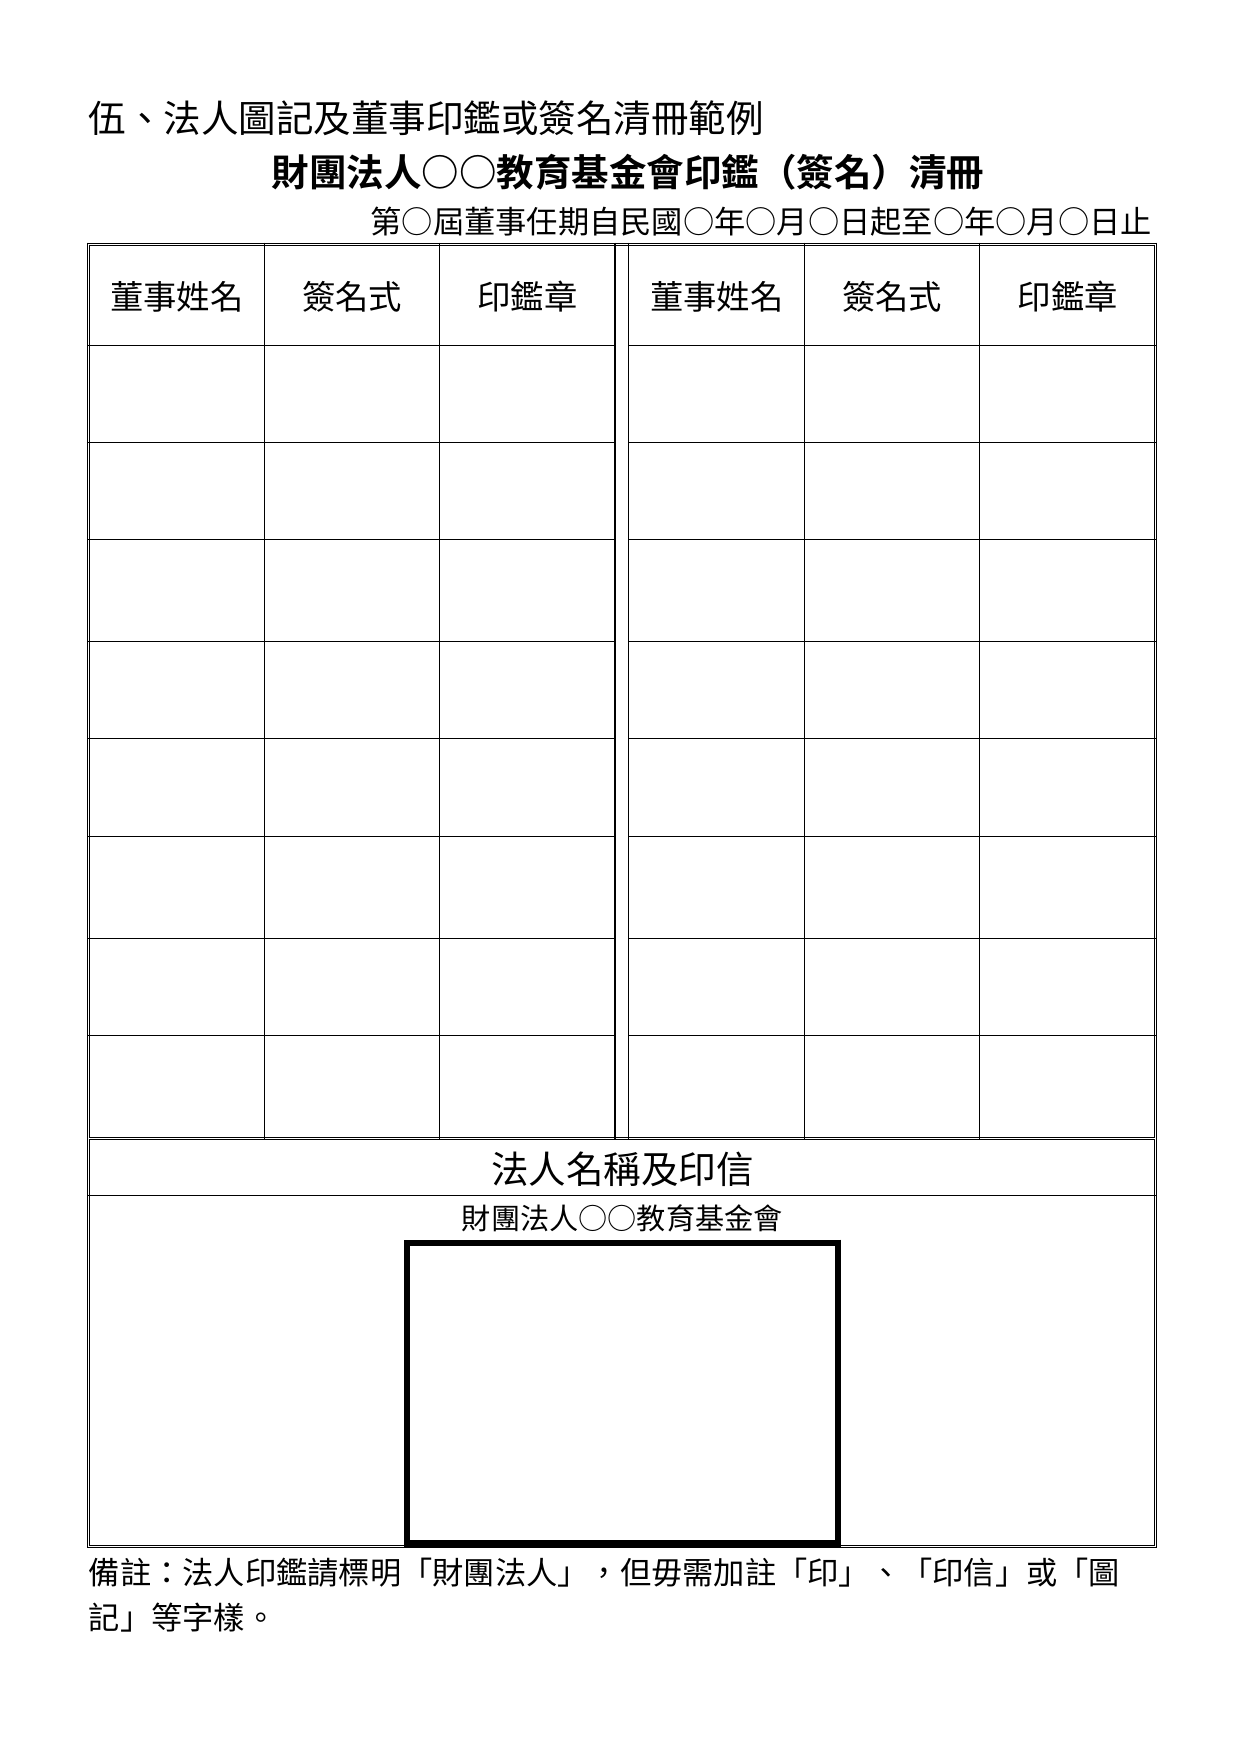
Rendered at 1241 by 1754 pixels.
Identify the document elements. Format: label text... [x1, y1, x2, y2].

text 財團法人○○教育基金會印鑑（簽名）清冊 [89, 143, 1152, 197]
table_cell [805, 739, 979, 836]
table_header 印鑑章 [440, 246, 614, 344]
table_cell [629, 346, 804, 442]
table_cell [90, 346, 264, 442]
table_cell [629, 837, 804, 938]
table_cell [90, 443, 264, 539]
table_cell [805, 346, 979, 442]
table_cell [90, 739, 264, 836]
table_cell [90, 1036, 264, 1137]
table_cell [805, 837, 979, 938]
table_cell 法人名稱及印信 [90, 1140, 1154, 1194]
table_header [616, 246, 628, 1137]
table_cell [265, 739, 439, 836]
table_cell [629, 1036, 804, 1137]
text 第○屆董事任期自民國○年○月○日起至○年○月○日止 [89, 197, 1152, 242]
table_cell [805, 540, 979, 641]
table_header 董事姓名 [90, 246, 264, 344]
table_cell [980, 739, 1154, 836]
table_header 印鑑章 [980, 246, 1154, 344]
table_cell [90, 837, 264, 938]
table_header 簽名式 [265, 246, 439, 344]
table_cell [805, 443, 979, 539]
table_header 董事姓名 [629, 246, 804, 344]
table_cell [265, 346, 439, 442]
table_cell [90, 540, 264, 641]
table_cell [440, 939, 614, 1035]
table_cell [440, 837, 614, 938]
table_cell [980, 540, 1154, 641]
table_cell [265, 540, 439, 641]
table_cell [265, 1036, 439, 1137]
table_cell [265, 939, 439, 1035]
table_cell [440, 642, 614, 738]
table_cell [980, 1036, 1154, 1137]
table_cell [980, 939, 1154, 1035]
table_cell 財團法人○○教育基金會 [90, 1196, 1154, 1545]
table_cell [440, 739, 614, 836]
table_cell [440, 1036, 614, 1137]
table_cell [265, 837, 439, 938]
table_header 簽名式 [805, 246, 979, 344]
table_cell [805, 642, 979, 738]
table_cell [629, 939, 804, 1035]
text 備註：法人印鑑請標明「財團法人」，但毋需加註「印」、「印信」或「圖記」等字樣。 [89, 1548, 1152, 1638]
table_cell [805, 939, 979, 1035]
table_cell [440, 540, 614, 641]
text 伍、法人圖記及董事印鑑或簽名清冊範例 [89, 89, 1152, 143]
table_cell [90, 939, 264, 1035]
table_cell [980, 642, 1154, 738]
table_cell [440, 346, 614, 442]
table_cell [265, 443, 439, 539]
table_cell [980, 346, 1154, 442]
table_cell [980, 443, 1154, 539]
table_cell [805, 1036, 979, 1137]
table_cell [629, 739, 804, 836]
table_cell [90, 642, 264, 738]
table_cell [629, 540, 804, 641]
table_cell [265, 642, 439, 738]
table_cell [980, 837, 1154, 938]
table_cell [440, 443, 614, 539]
table_cell [629, 443, 804, 539]
table_cell [629, 642, 804, 738]
